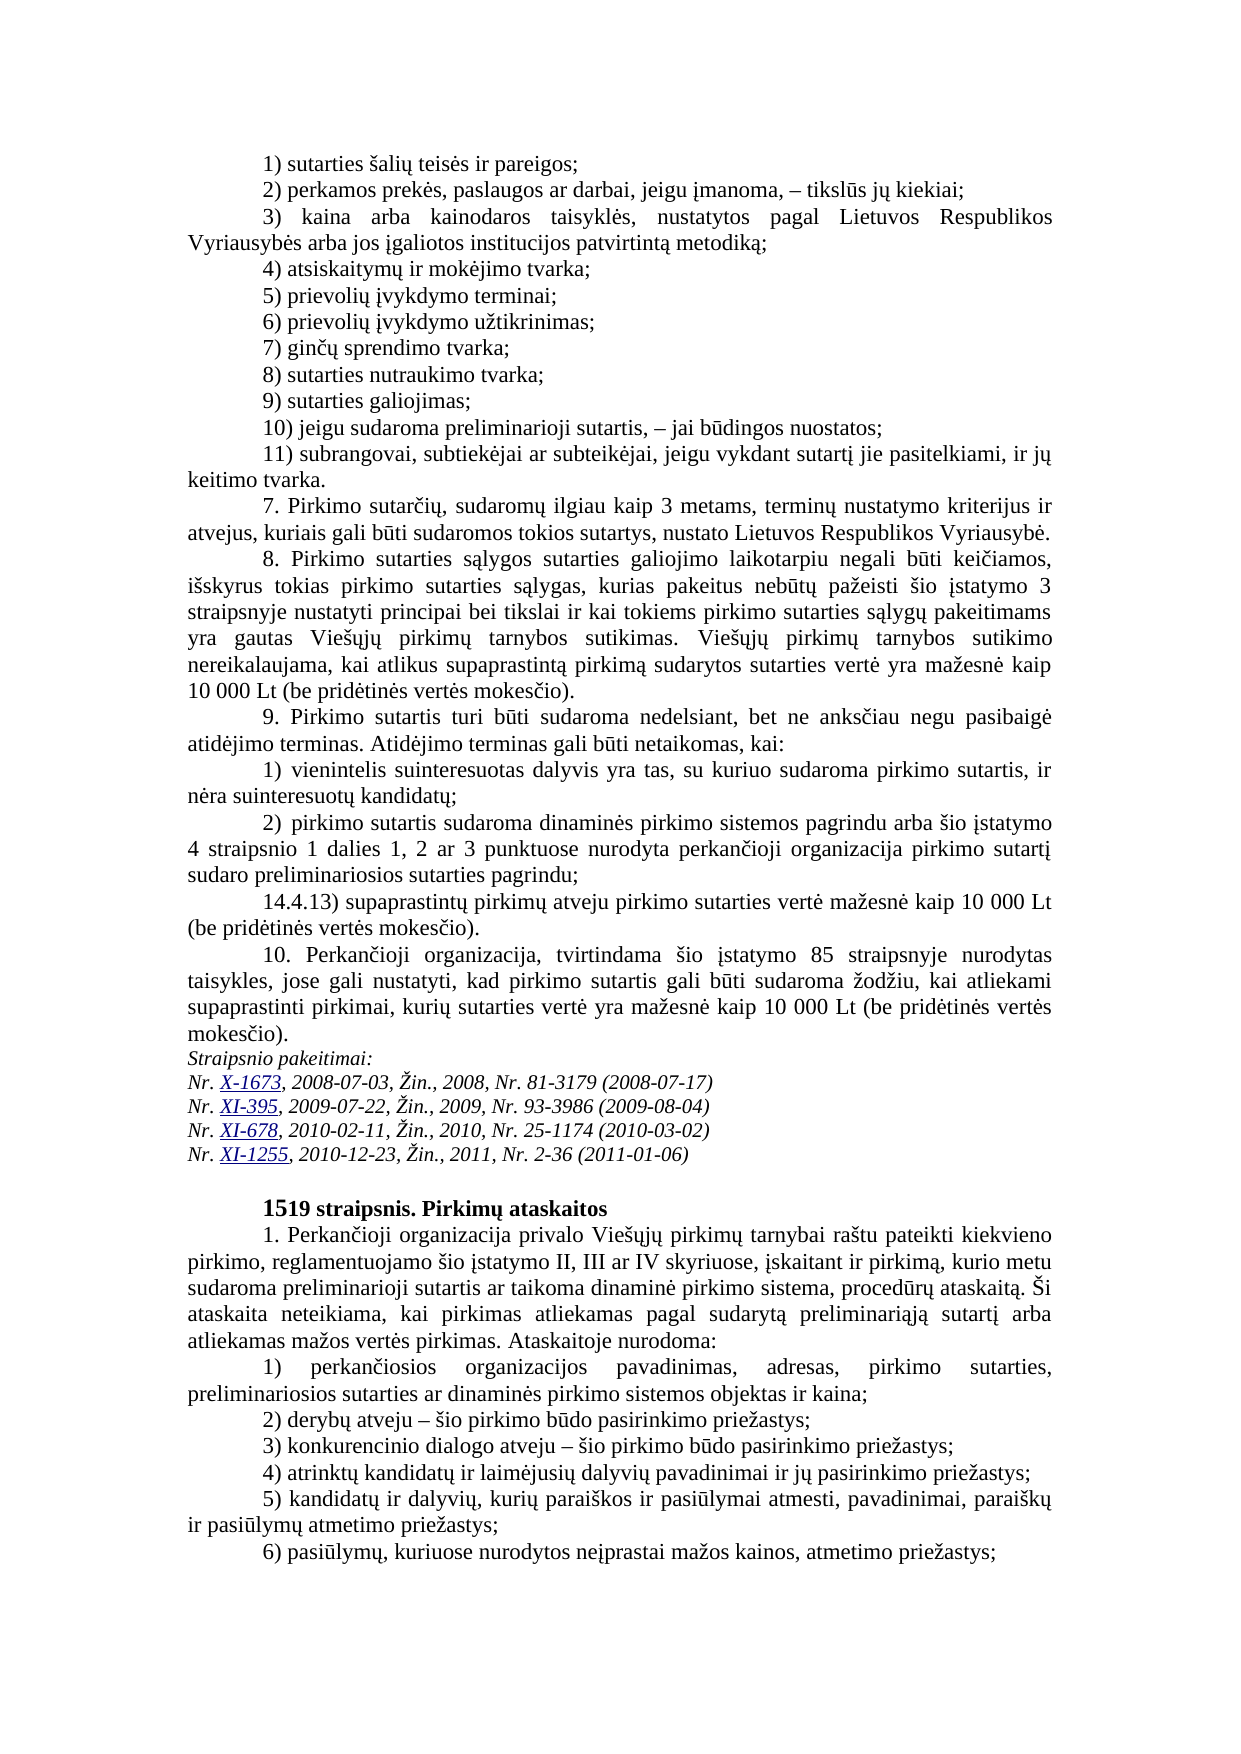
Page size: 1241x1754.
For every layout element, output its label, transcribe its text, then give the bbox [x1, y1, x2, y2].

text 7) ginčų sprendimo tvarka; [187, 334, 1053, 361]
text 9) sutarties galiojimas; [187, 387, 1053, 413]
subtitle 3) supaprastintų pirkimų atveju pirkimo sutarties vertė mažesnė kaip 10 000 Lt (be pridėtinės vertės mokesčio). [187, 888, 1053, 941]
text 11) subrangovai, subtiekėjai ar subteikėjai, jeigu vykdant sutartį jie pasitelkiami, ir jų keitimo tvarka. [187, 440, 1053, 493]
text Straipsnio pakeitimai: [187, 1046, 1053, 1070]
text Nr. X-1673, 2008-07-03, Žin., 2008, Nr. 81-3179 (2008-07-17) [187, 1070, 1053, 1094]
text 10. Perkančioji organizacija, tvirtindama šio įstatymo 85 straipsnyje nurodytas taisykles, jose gali nustatyti, kad pirkimo sutartis gali būti sudaroma žodžiu, kai atliekami supaprastinti pirkimai, kurių sutarties vertė yra mažesnė kaip 10 000 Lt (be pridėtinės vertės mokesčio). [187, 941, 1053, 1046]
text 7. Pirkimo sutarčių, sudaromų ilgiau kaip 3 metams, terminų nustatymo kriterijus ir atvejus, kuriais gali būti sudaromos tokios sutartys, nustato Lietuvos Respublikos Vyriausybė. [187, 493, 1053, 545]
text 9. Pirkimo sutartis turi būti sudaroma nedelsiant, bet ne anksčiau negu pasibaigė atidėjimo terminas. Atidėjimo terminas gali būti netaikomas, kai: [187, 703, 1053, 756]
text 8. Pirkimo sutarties sąlygos sutarties galiojimo laikotarpiu negali būti keičiamos, išskyrus tokias pirkimo sutarties sąlygas, kurias pakeitus nebūtų pažeisti šio įstatymo 3 straipsnyje nustatyti principai bei tikslai ir kai tokiems pirkimo sutarties sąlygų pakeitimams yra gautas Viešųjų pirkimų tarnybos sutikimas. Viešųjų pirkimų tarnybos sutikimo nereikalaujama, kai atlikus supaprastintą pirkimą sudarytos sutarties vertė yra mažesnė kaip 10 000 Lt (be pridėtinės vertės mokesčio). [187, 545, 1053, 703]
text 3) konkurencinio dialogo atveju – šio pirkimo būdo pasirinkimo priežastys; [187, 1432, 1053, 1459]
text 5) kandidatų ir dalyvių, kurių paraiškos ir pasiūlymai atmesti, pavadinimai, paraiškų ir pasiūlymų atmetimo priežastys; [187, 1485, 1053, 1538]
text 6) prievolių įvykdymo užtikrinimas; [187, 308, 1053, 334]
subtitle 19 straipsnis. Pirkimų ataskaitos [187, 1193, 1053, 1221]
text 1. Perkančioji organizacija privalo Viešųjų pirkimų tarnybai raštu pateikti kiekvieno pirkimo, reglamentuojamo šio įstatymo II, III ar IV skyriuose, įskaitant ir pirkimą, kurio metu sudaroma preliminarioji sutartis ar taikoma dinaminė pirkimo sistema, procedūrų ataskaitą. Ši ataskaita neteikiama, kai pirkimas atliekamas pagal sudarytą preliminariąją sutartį arba atliekamas mažos vertės pirkimas. Ataskaitoje nurodoma: [187, 1221, 1053, 1353]
text 2) perkamos prekės, paslaugos ar darbai, jeigu įmanoma, – tikslūs jų kiekiai; [187, 176, 1053, 203]
text 5) prievolių įvykdymo terminai; [187, 282, 1053, 308]
text 8) sutarties nutraukimo tvarka; [187, 361, 1053, 387]
text 6) pasiūlymų, kuriuose nurodytos neįprastai mažos kainos, atmetimo priežastys; [187, 1538, 1053, 1564]
text Nr. XI-678, 2010-02-11, Žin., 2010, Nr. 25-1174 (2010-03-02) [187, 1118, 1053, 1142]
text Nr. XI-395, 2009-07-22, Žin., 2009, Nr. 93-3986 (2009-08-04) [187, 1094, 1053, 1118]
list vienintelis suinteresuotas dalyvis yra tas, su kuriuo sudaroma pirkimo sutartis, ir nėra suinteresuotų kandidatų; [187, 756, 1053, 809]
list pirkimo sutartis sudaroma dinaminės pirkimo sistemos pagrindu arba šio įstatymo 4 straipsnio 1 dalies 1, 2 ar 3 punktuose nurodyta perkančioji organizacija pirkimo sutartį sudaro preliminariosios sutarties pagrindu; [187, 809, 1053, 888]
text 1) perkančiosios organizacijos pavadinimas, adresas, pirkimo sutarties, preliminariosios sutarties ar dinaminės pirkimo sistemos objektas ir kaina; [187, 1353, 1053, 1406]
text 2) derybų atveju – šio pirkimo būdo pasirinkimo priežastys; [187, 1406, 1053, 1432]
text 4) atsiskaitymų ir mokėjimo tvarka; [187, 255, 1053, 282]
text 1) sutarties šalių teisės ir pareigos; [187, 150, 1053, 176]
text 3) kaina arba kainodaros taisyklės, nustatytos pagal Lietuvos Respublikos Vyriausybės arba jos įgaliotos institucijos patvirtintą metodiką; [187, 203, 1053, 255]
text Nr. XI-1255, 2010-12-23, Žin., 2011, Nr. 2-36 (2011-01-06) [187, 1142, 1053, 1166]
text 4) atrinktų kandidatų ir laimėjusių dalyvių pavadinimai ir jų pasirinkimo priežastys; [187, 1459, 1053, 1485]
text 10) jeigu sudaroma preliminarioji sutartis, – jai būdingos nuostatos; [187, 413, 1053, 440]
